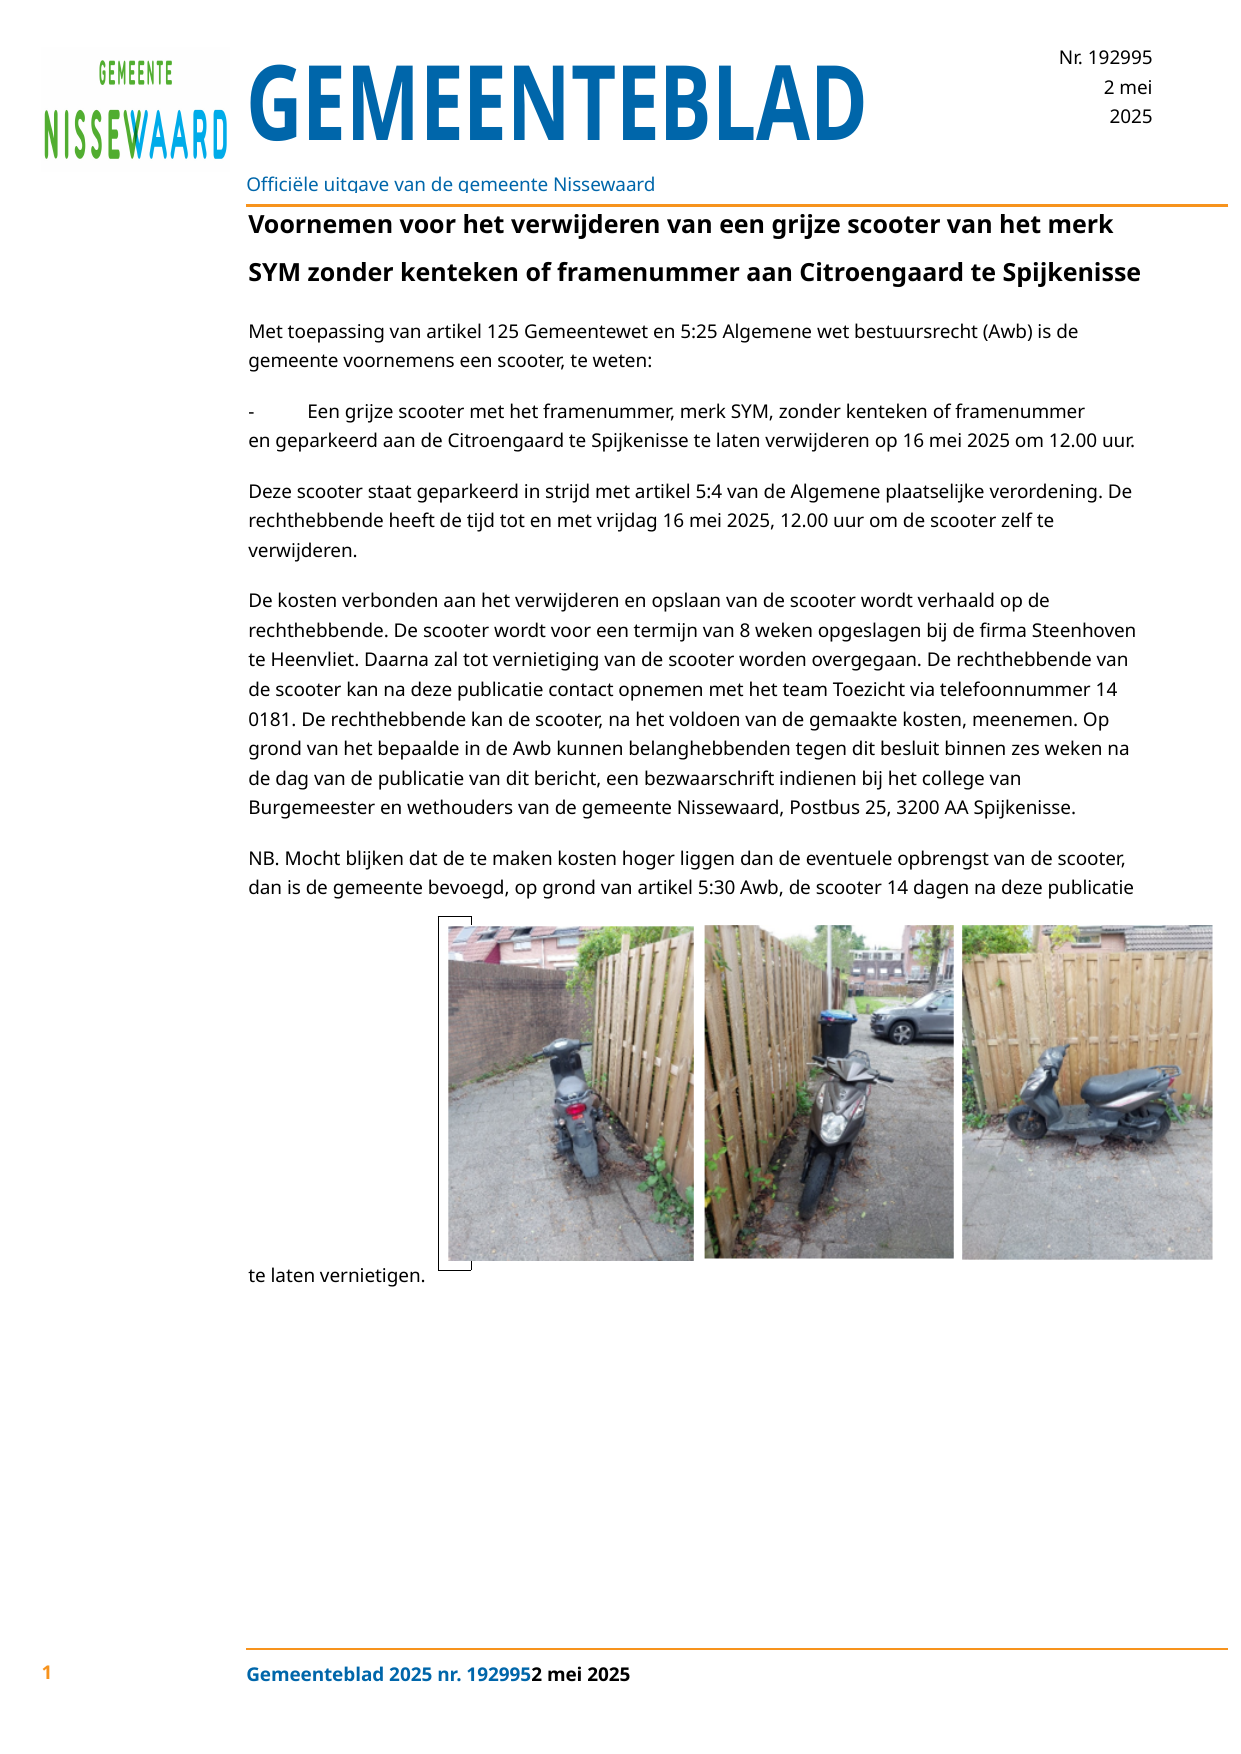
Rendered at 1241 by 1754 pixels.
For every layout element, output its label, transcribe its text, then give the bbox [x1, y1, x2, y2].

text De kosten verbonden aan het verwijderen en opslaan van de scooter wordt verhaald op de rechthebbende. De scooter wordt voor een termijn van 8 weken opgeslagen bij de firma Steenhoven te Heenvliet. Daarna zal tot vernietiging van de scooter worden overgegaan. De rechthebbende van de scooter kan na deze publicatie contact opnemen met het team Toezicht via telefoonnummer 14 0181. De rechthebbende kan de scooter, na het voldoen van de gemaakte kosten, meenemen. Op grond van het bepaalde in de Awb kunnen belanghebbenden tegen dit besluit binnen zes weken na de dag van de publicatie van dit bericht, een bezwaarschrift indienen bij het college van Burgemeester en wethouders van de gemeente Nissewaard, Postbus 25, 3200 AA Spijkenisse. [248, 587, 1152, 820]
text NB. Mocht blijken dat de te maken kosten hoger liggen dan de eventuele opbrengst van de scooter, dan is de gemeente bevoegd, op grond van artikel 5:30 Awb, de scooter 14 dagen na deze publicatie te laten vernietigen. [248, 845, 1152, 1287]
text en geparkeerd aan de Citroengaard te Spijkenisse te laten verwijderen op 16 mei 2025 om 12.00 uur. [248, 427, 1152, 453]
list Een grijze scooter met het framenummer, merk SYM, zonder kenteken of framenummer [248, 398, 1152, 424]
picture [446, 925, 1215, 1261]
picture [41, 47, 231, 172]
text Deze scooter staat geparkeerd in strijd met artikel 5:4 van de Algemene plaatselijke verordening. De rechthebbende heeft de tijd tot en met vrijdag 16 mei 2025, 12.00 uur om de scooter zelf te verwijderen. [248, 478, 1152, 563]
text Met toepassing van artikel 125 Gemeentewet en 5:25 Algemene wet bestuursrecht (Awb) is de gemeente voornemens een scooter, te weten: [248, 318, 1152, 373]
text Voornemen voor het verwijderen van een grijze scooter van het merk SYM zonder kenteken of framenummer aan Citroengaard te Spijkenisse [248, 207, 1152, 288]
